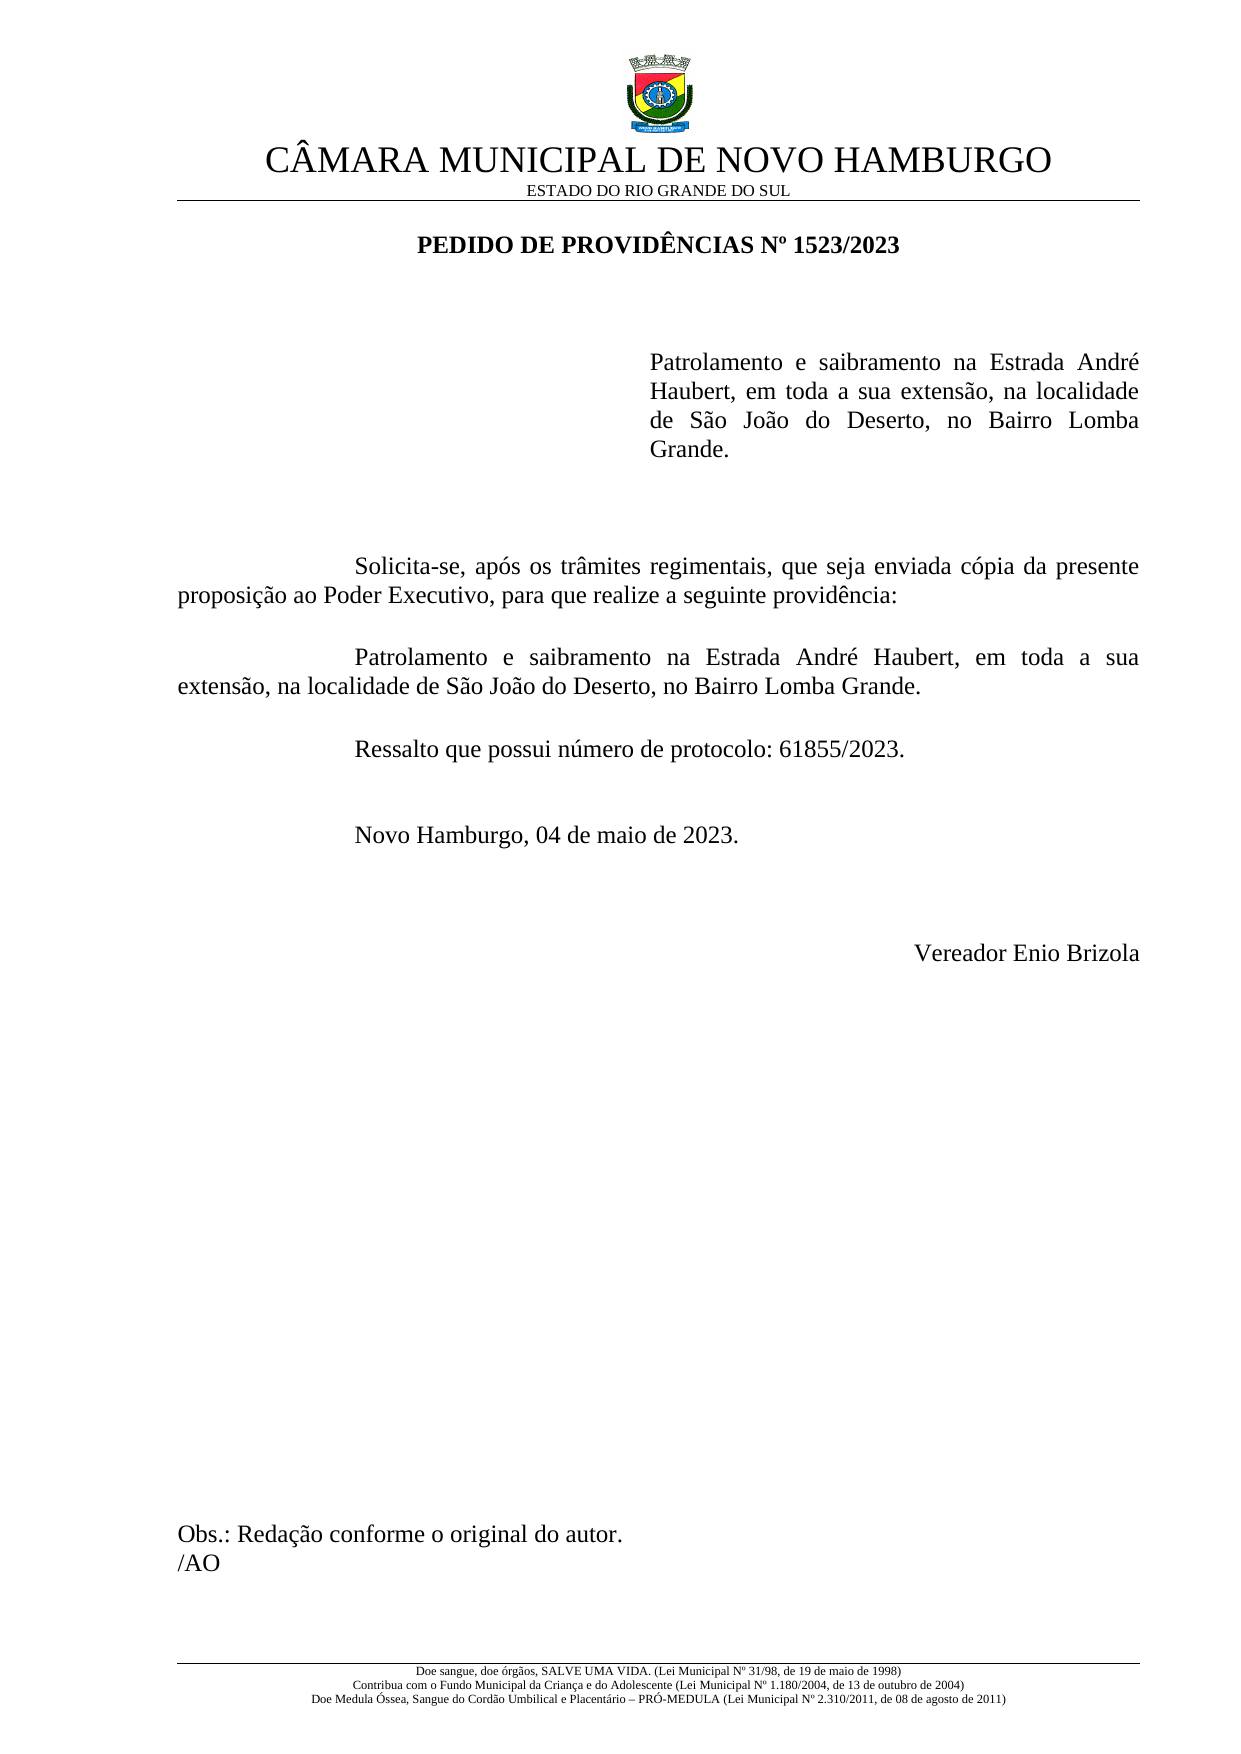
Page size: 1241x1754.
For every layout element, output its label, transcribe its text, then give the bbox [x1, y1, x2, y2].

text Obs.: Redação conforme o original do autor. [177, 1519, 1140, 1548]
text Solicita-se, após os trâmites regimentais, que seja enviada cópia da presente proposição ao Poder Executivo, para que realize a seguinte providência: [177, 551, 1140, 608]
text Vereador Enio Brizola [649, 938, 1140, 966]
text PEDIDO DE PROVIDÊNCIAS Nº 1523/2023 [177, 230, 1140, 259]
text /AO [177, 1548, 1140, 1577]
text Patrolamento e saibramento na Estrada André Haubert, em toda a sua extensão, na localidade de São João do Deserto, no Bairro Lomba Grande. [177, 642, 1140, 700]
text Patrolamento e saibramento na Estrada André Haubert, em toda a sua extensão, na localidade de São João do Deserto, no Bairro Lomba Grande. [649, 347, 1140, 462]
text Novo Hamburgo, 04 de maio de 2023. [177, 820, 1140, 849]
picture [621, 48, 696, 137]
text Ressalto que possui número de protocolo: 61855/2023. [177, 734, 1140, 763]
